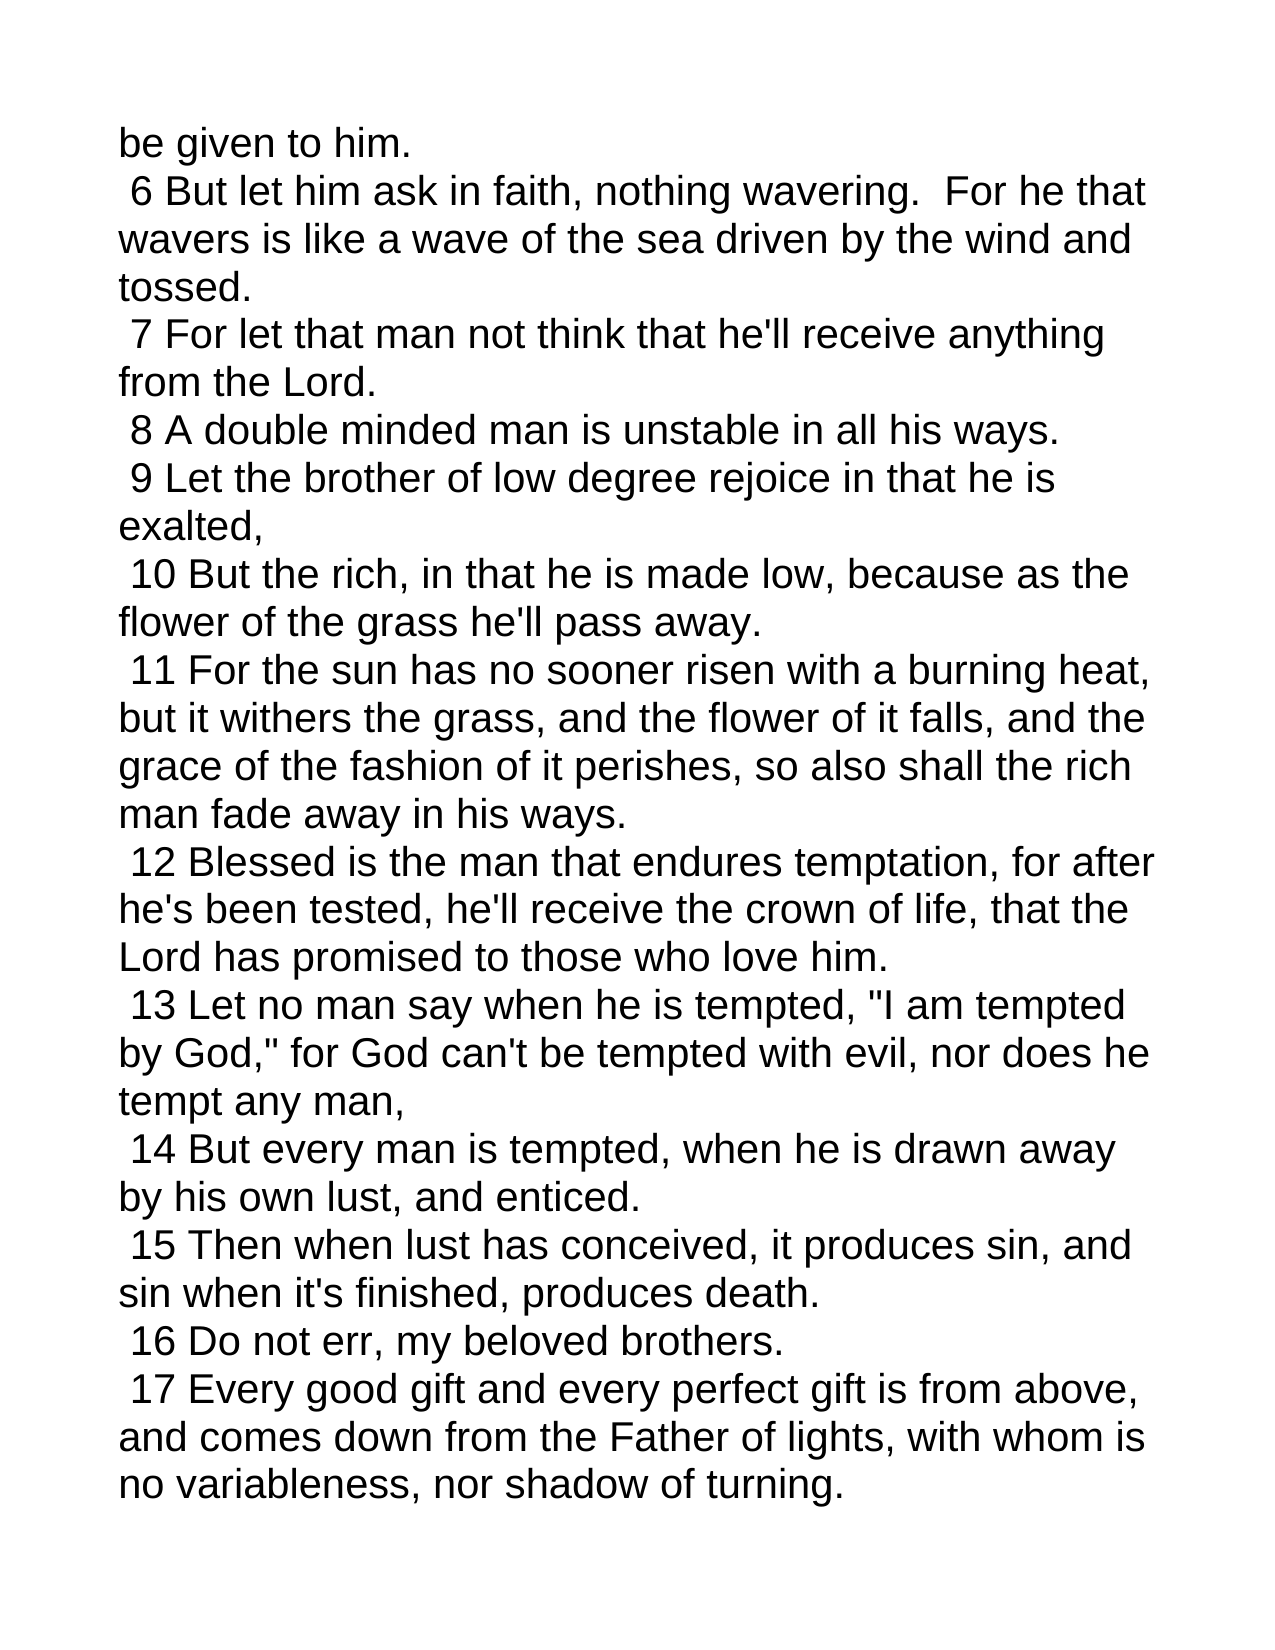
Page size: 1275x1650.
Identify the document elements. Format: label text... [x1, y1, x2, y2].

text 14 But every man is tempted, when he is drawn away by his own lust, and enticed. [118, 1124, 1157, 1220]
text 10 But the rich, in that he is made low, because as the flower of the grass he'll pass away. [118, 549, 1157, 645]
text 13 Let no man say when he is tempted, "I am tempted by God," for God can't be tempted with evil, nor does he tempt any man, [118, 981, 1157, 1124]
text 8 A double minded man is unstable in all his ways. [118, 406, 1157, 453]
text 12 Blessed is the man that endures temptation, for after he's been tested, he'll receive the crown of life, that the Lord has promised to those who love him. [118, 837, 1157, 981]
text 9 Let the brother of low degree rejoice in that he is exalted, [118, 453, 1157, 549]
text 16 Do not err, my beloved brothers. [118, 1316, 1157, 1364]
text 6 But let him ask in faith, nothing wavering. For he that wavers is like a wave of the sea driven by the wind and tossed. [118, 166, 1157, 310]
text 17 Every good gift and every perfect gift is from above, and comes down from the Father of lights, with whom is no variableness, nor shadow of turning. [118, 1364, 1157, 1508]
text 7 For let that man not think that he'll receive anything from the Lord. [118, 310, 1157, 406]
text be given to him. [118, 118, 1157, 166]
text 11 For the sun has no sooner risen with a burning heat, but it withers the grass, and the flower of it falls, and the grace of the fashion of it perishes, so also shall the rich man fade away in his ways. [118, 645, 1157, 837]
text 15 Then when lust has conceived, it produces sin, and sin when it's finished, produces death. [118, 1220, 1157, 1316]
